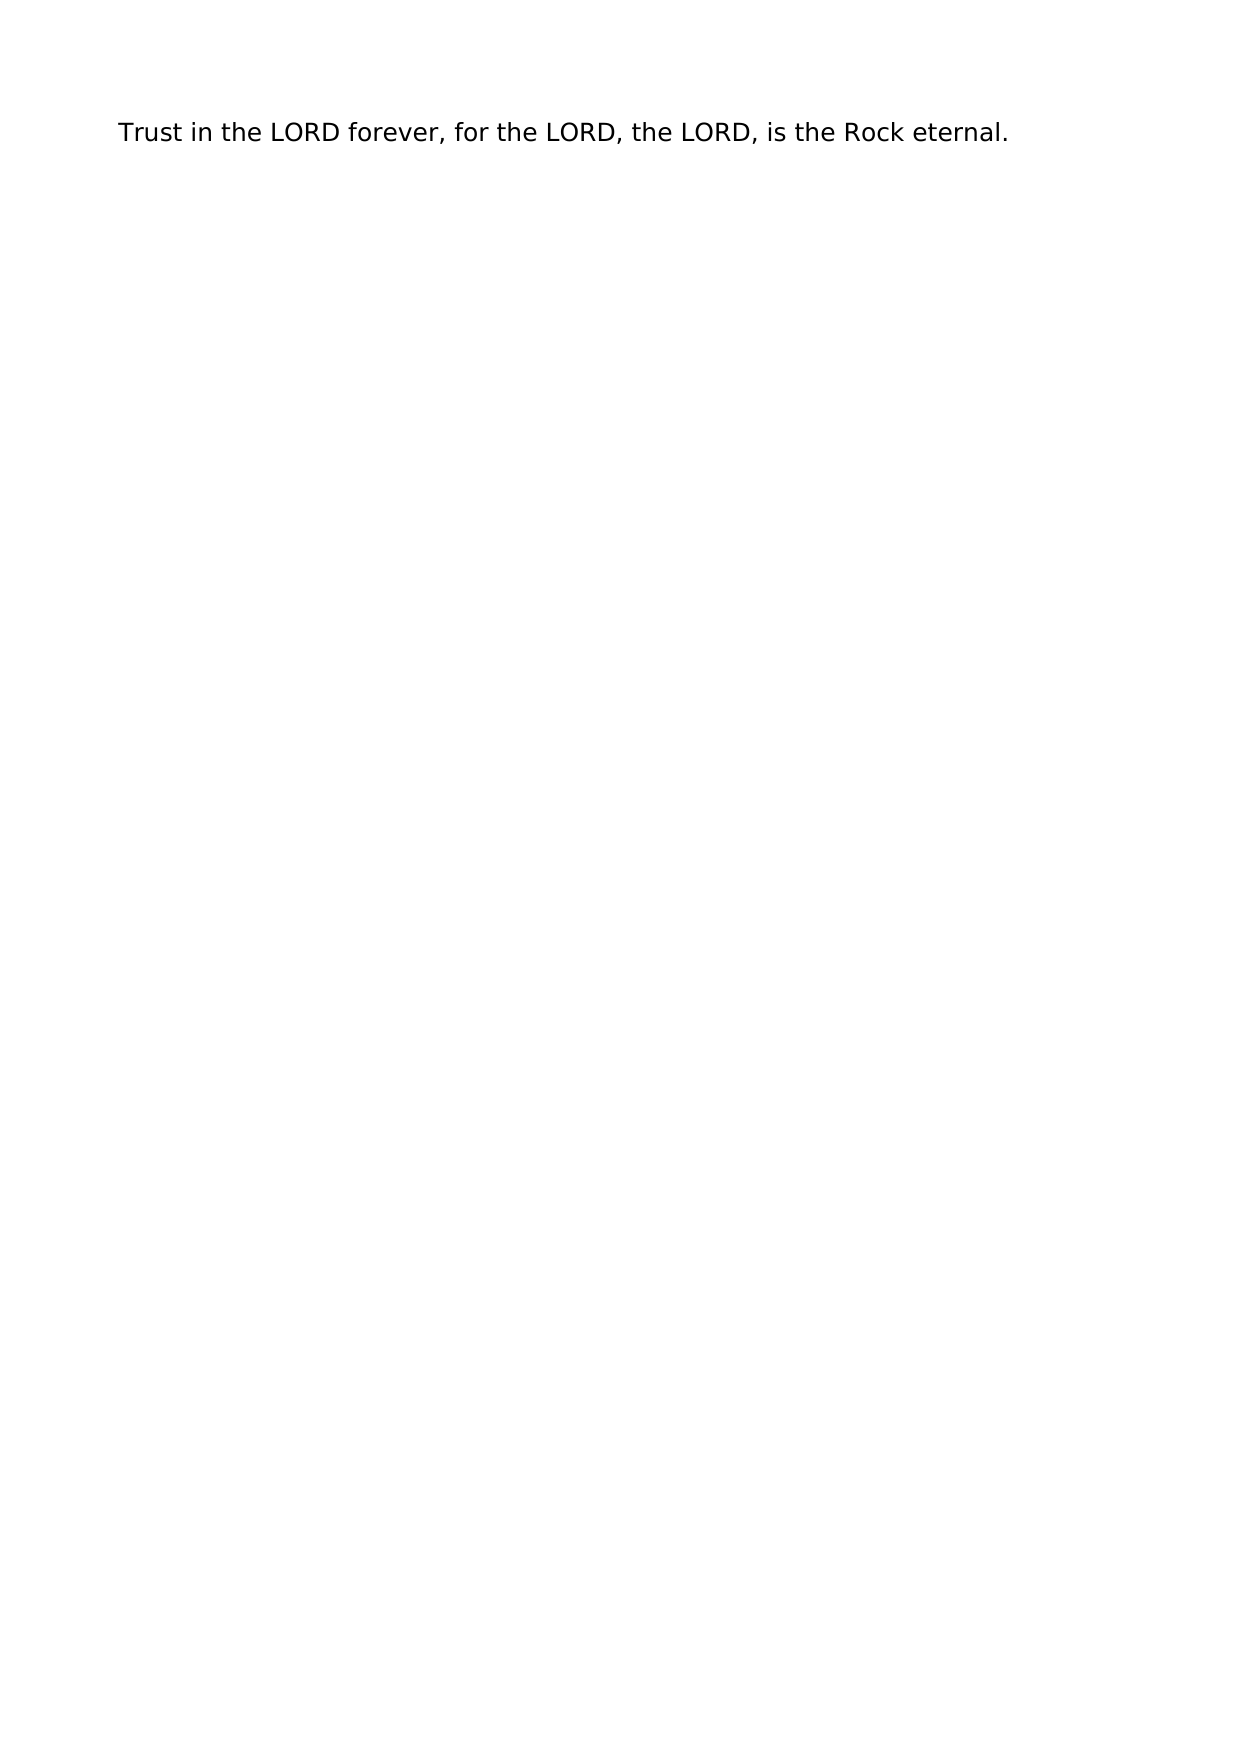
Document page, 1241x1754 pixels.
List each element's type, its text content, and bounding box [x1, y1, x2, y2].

text Trust in the LORD forever, for the LORD, the LORD, is the Rock eternal. [118, 118, 1122, 147]
